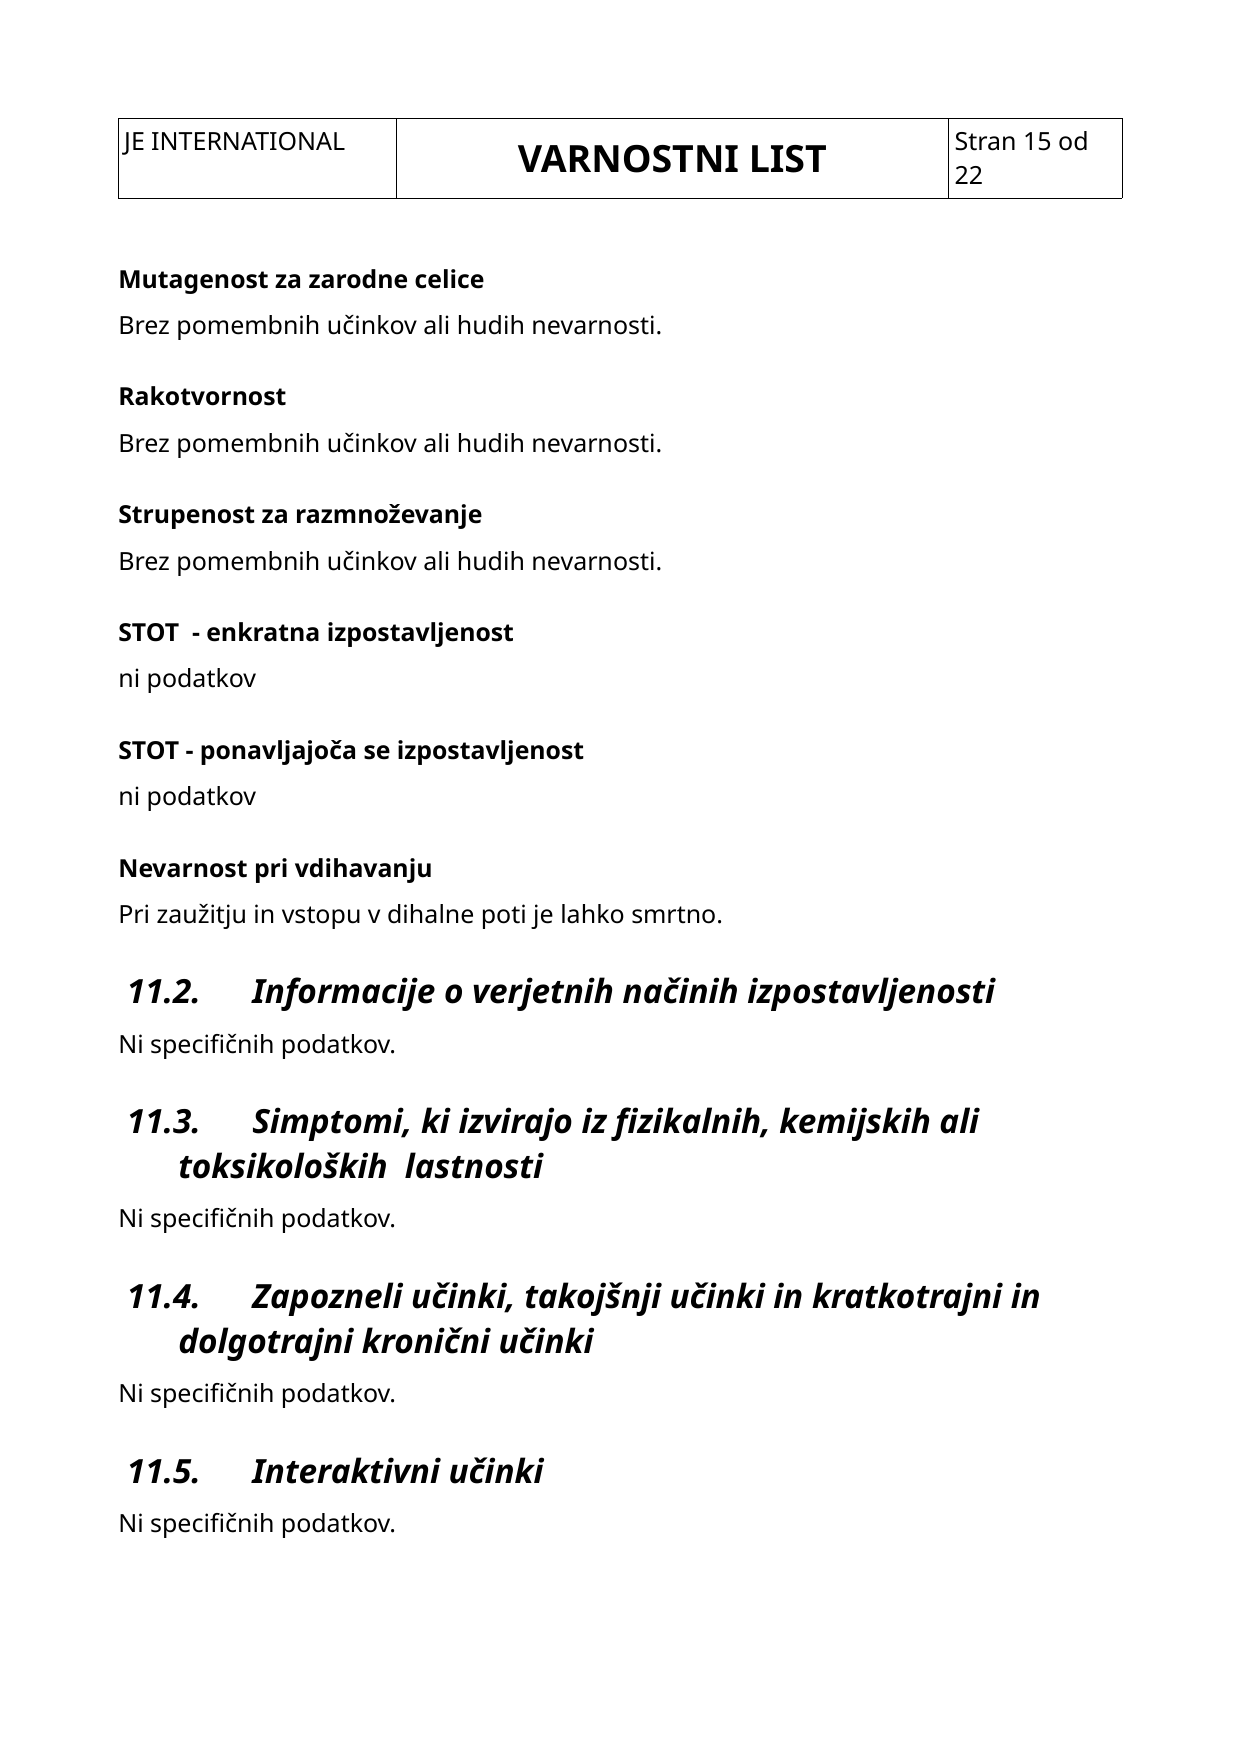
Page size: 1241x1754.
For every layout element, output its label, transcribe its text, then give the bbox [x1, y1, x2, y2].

subtitle Nevarnost pri vdihavanju [118, 851, 1122, 884]
subtitle STOT - ponavljajoča se izpostavljenost [118, 733, 1122, 766]
subtitle Strupenost za razmnoževanje [118, 497, 1122, 531]
subtitle Zapozneli učinki, takojšnji učinki in kratkotrajni in dolgotrajni kronični učinki [118, 1273, 1122, 1363]
subtitle Simptomi, ki izvirajo iz fizikalnih, kemijskih ali toksikoloških lastnosti [118, 1098, 1122, 1189]
text Ni specifičnih podatkov. [118, 1376, 1122, 1410]
subtitle Mutagenost za zarodne celice [118, 261, 1122, 295]
text Brez pomembnih učinkov ali hudih nevarnosti. [118, 308, 1122, 342]
subtitle Interaktivni učinki [118, 1448, 1122, 1493]
subtitle Rakotvornost [118, 379, 1122, 413]
subtitle Informacije o verjetnih načinih izpostavljenosti [118, 968, 1122, 1014]
text Ni specifičnih podatkov. [118, 1201, 1122, 1235]
text ni podatkov [118, 779, 1122, 813]
text Brez pomembnih učinkov ali hudih nevarnosti. [118, 543, 1122, 577]
text Brez pomembnih učinkov ali hudih nevarnosti. [118, 426, 1122, 459]
text ni podatkov [118, 661, 1122, 695]
text Ni specifičnih podatkov. [118, 1026, 1122, 1060]
text Ni specifičnih podatkov. [118, 1506, 1122, 1539]
text Pri zaužitju in vstopu v dihalne poti je lahko smrtno. [118, 897, 1122, 931]
subtitle STOT - enkratna izpostavljenost [118, 615, 1122, 649]
